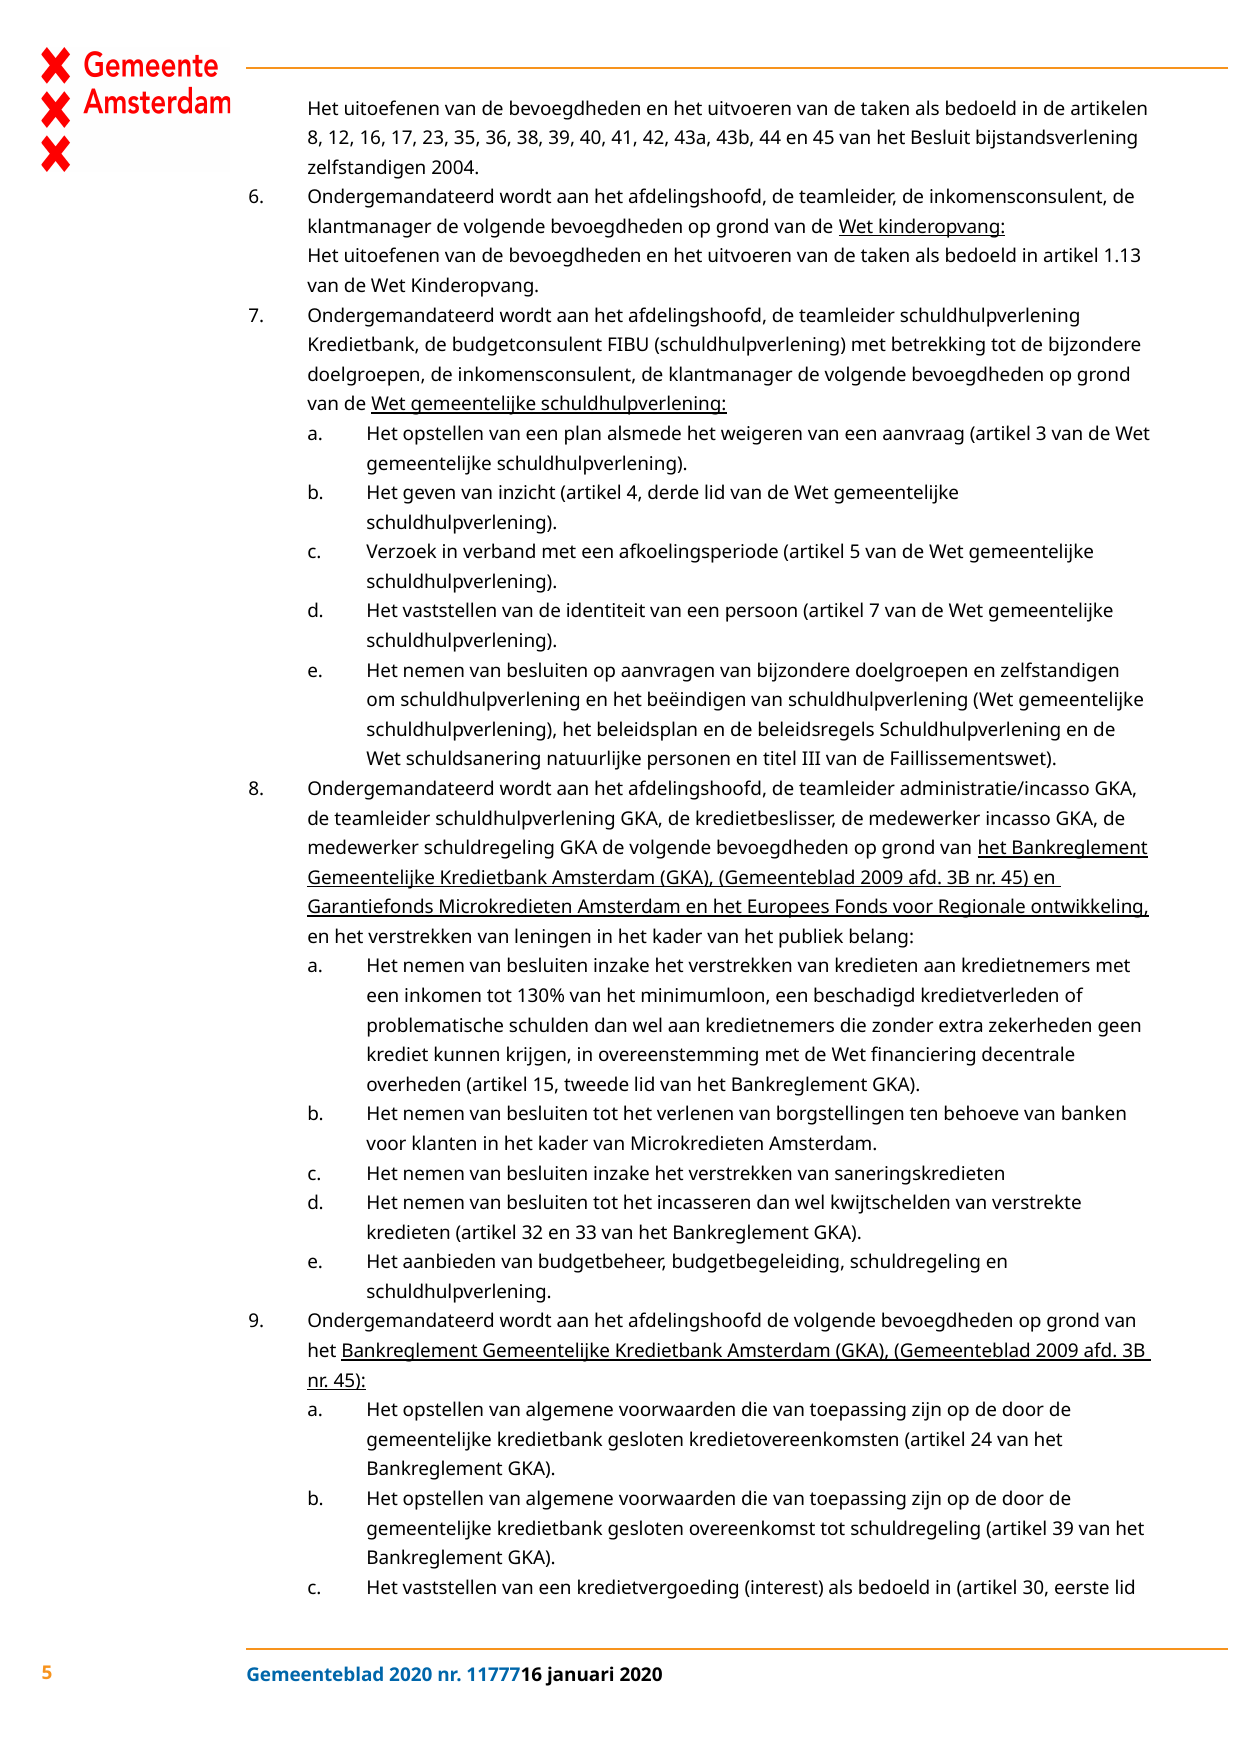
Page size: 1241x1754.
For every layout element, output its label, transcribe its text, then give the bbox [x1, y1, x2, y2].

list Ondergemandateerd wordt aan het afdelingshoofd, de teamleider administratie/incasso GKA, de teamleider schuldhulpverlening GKA, de kredietbeslisser, de medewerker incasso GKA, de medewerker schuldregeling GKA de volgende bevoegdheden op grond van het Bankreglement Gemeentelijke Kredietbank Amsterdam (GKA), (Gemeenteblad 2009 afd. 3B nr. 45) en Garantiefonds Microkredieten Amsterdam en het Europees Fonds voor Regionale ontwikkeling, en het verstrekken van leningen in het kader van het publiek belang: [248, 775, 1152, 949]
list Het opstellen van algemene voorwaarden die van toepassing zijn op de door de gemeentelijke kredietbank gesloten overeenkomst tot schuldregeling (artikel 39 van het Bankreglement GKA). [307, 1485, 1152, 1570]
list Het geven van inzicht (artikel 4, derde lid van de Wet gemeentelijke schuldhulpverlening). [307, 479, 1152, 535]
list Het nemen van besluiten tot het verlenen van borgstellingen ten behoeve van banken voor klanten in het kader van Microkredieten Amsterdam. [307, 1101, 1152, 1156]
list Het nemen van besluiten tot het incasseren dan wel kwijtschelden van verstrekte kredieten (artikel 32 en 33 van het Bankreglement GKA). [307, 1189, 1152, 1245]
list Het opstellen van algemene voorwaarden die van toepassing zijn op de door de gemeentelijke kredietbank gesloten kredietovereenkomsten (artikel 24 van het Bankreglement GKA). [307, 1396, 1152, 1481]
list Verzoek in verband met een afkoelingsperiode (artikel 5 van de Wet gemeentelijke schuldhulpverlening). [307, 538, 1152, 594]
list Het uitoefenen van de bevoegdheden en het uitvoeren van de taken als bedoeld in de artikelen 8, 12, 16, 17, 23, 35, 36, 38, 39, 40, 41, 42, 43a, 43b, 44 en 45 van het Besluit bijstandsverlening zelfstandigen 2004. [248, 95, 1152, 180]
list Het uitoefenen van de bevoegdheden en het uitvoeren van de taken als bedoeld in artikel 1.13 van de Wet Kinderopvang. [248, 243, 1152, 298]
list Het opstellen van een plan alsmede het weigeren van een aanvraag (artikel 3 van de Wet gemeentelijke schuldhulpverlening). [307, 420, 1152, 476]
list Het vaststellen van een kredietvergoeding (interest) als bedoeld in (artikel 30, eerste lid [307, 1574, 1152, 1600]
list Het nemen van besluiten op aanvragen van bijzondere doelgroepen en zelfstandigen om schuldhulpverlening en het beëindigen van schuldhulpverlening (Wet gemeentelijke schuldhulpverlening), het beleidsplan en de beleidsregels Schuldhulpverlening en de Wet schuldsanering natuurlijke personen en titel III van de Faillissementswet). [307, 657, 1152, 771]
list Het aanbieden van budgetbeheer, budgetbegeleiding, schuldregeling en schuldhulpverlening. [307, 1248, 1152, 1304]
list Het vaststellen van de identiteit van een persoon (artikel 7 van de Wet gemeentelijke schuldhulpverlening). [307, 598, 1152, 653]
list Ondergemandateerd wordt aan het afdelingshoofd, de teamleider, de inkomensconsulent, de klantmanager de volgende bevoegdheden op grond van de Wet kinderopvang: [248, 183, 1152, 239]
picture [41, 47, 231, 172]
list Het nemen van besluiten inzake het verstrekken van kredieten aan kredietnemers met een inkomen tot 130% van het minimumloon, een beschadigd kredietverleden of problematische schulden dan wel aan kredietnemers die zonder extra zekerheden geen krediet kunnen krijgen, in overeenstemming met de Wet financiering decentrale overheden (artikel 15, tweede lid van het Bankreglement GKA). [307, 953, 1152, 1097]
list Ondergemandateerd wordt aan het afdelingshoofd de volgende bevoegdheden op grond van het Bankreglement Gemeentelijke Kredietbank Amsterdam (GKA), (Gemeenteblad 2009 afd. 3B nr. 45): [248, 1308, 1152, 1393]
list Ondergemandateerd wordt aan het afdelingshoofd, de teamleider schuldhulpverlening Kredietbank, de budgetconsulent FIBU (schuldhulpverlening) met betrekking tot de bijzondere doelgroepen, de inkomensconsulent, de klantmanager de volgende bevoegdheden op grond van de Wet gemeentelijke schuldhulpverlening: [248, 302, 1152, 416]
list Het nemen van besluiten inzake het verstrekken van saneringskredieten [307, 1160, 1152, 1186]
